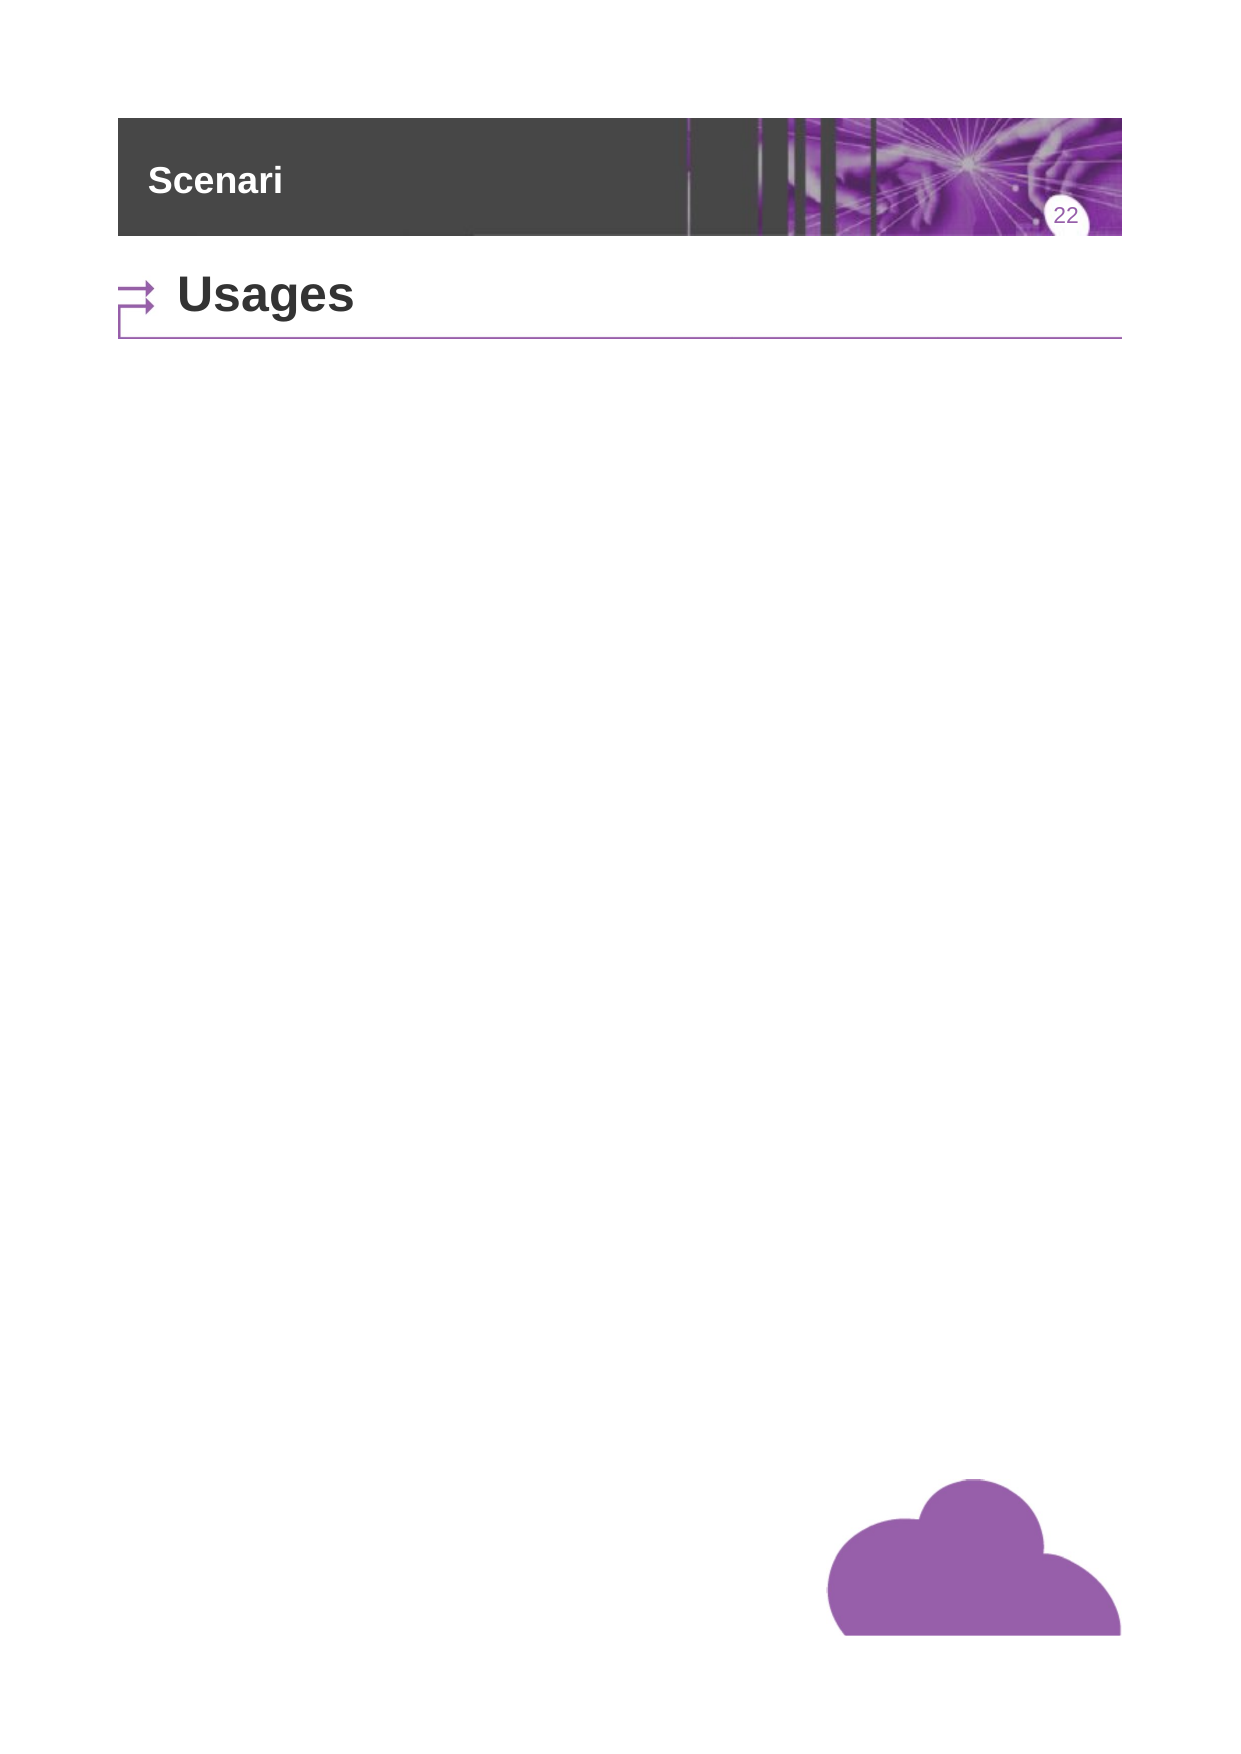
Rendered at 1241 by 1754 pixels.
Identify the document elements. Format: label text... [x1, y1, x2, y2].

picture [118, 118, 1122, 236]
picture [321, 1148, 1122, 1636]
title Usages [118, 266, 1122, 338]
